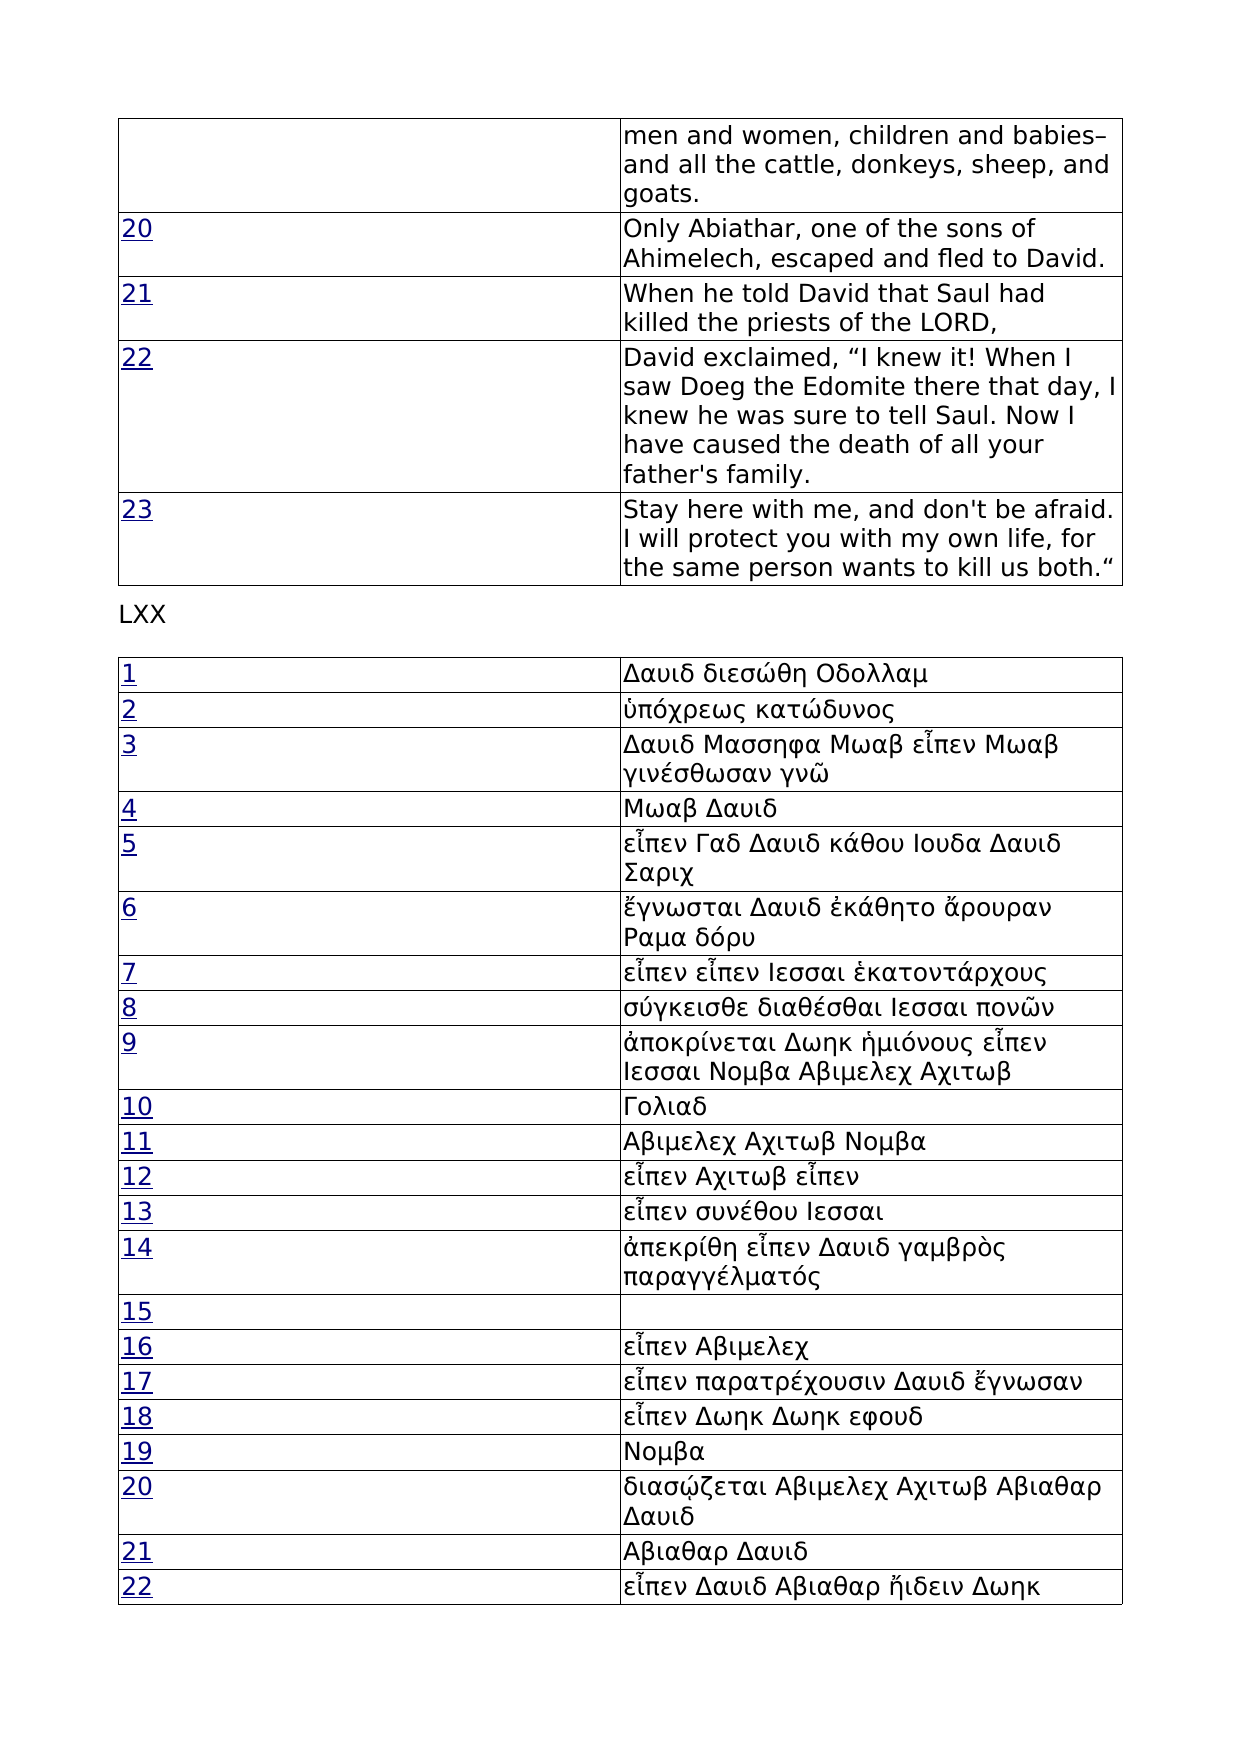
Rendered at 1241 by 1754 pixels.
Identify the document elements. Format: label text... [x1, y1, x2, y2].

table_cell 13 [119, 1196, 620, 1230]
table_cell εἶπεν Γαδ Δαυιδ κάθου Ιουδα Δαυιδ Σαριχ [621, 827, 1122, 891]
table_cell εἶπεν συνέθου Ιεσσαι [621, 1196, 1122, 1230]
text LXX [118, 600, 1122, 629]
table_cell Αβιαθαρ Δαυιδ [621, 1535, 1122, 1569]
table_cell 10 [119, 1090, 620, 1124]
table_cell Stay here with me, and don't be afraid. I will protect you with my own life, for the same person wants to kill us both.“ [621, 493, 1122, 585]
table_cell 20 [119, 213, 620, 276]
table_cell 21 [119, 277, 620, 340]
table_cell When he told David that Saul had killed the priests of the LORD, [621, 277, 1122, 340]
table_cell 14 [119, 1231, 620, 1294]
table_cell Νομβα [621, 1435, 1122, 1469]
table_header 1 [119, 658, 620, 692]
table_cell Δαυιδ Μασσηφα Μωαβ εἶπεν Μωαβ γινέσθωσαν γνῶ [621, 728, 1122, 791]
table_cell 7 [119, 956, 620, 990]
table_cell 3 [119, 728, 620, 791]
table_cell 21 [119, 1535, 620, 1569]
table_cell men and women, children and babies– and all the cattle, donkeys, sheep, and goats. [621, 119, 1122, 212]
table_cell Γολιαδ [621, 1090, 1122, 1124]
table_cell 6 [119, 892, 620, 955]
table_cell Only Abiathar, one of the sons of Ahimelech, escaped and fled to David. [621, 213, 1122, 276]
table_cell David exclaimed, “I knew it! When I saw Doeg the Edomite there that day, I knew he was sure to tell Saul. Now I have caused the death of all your father's family. [621, 341, 1122, 492]
table_cell 12 [119, 1161, 620, 1194]
table_cell ἀποκρίνεται Δωηκ ἡμιόνους εἶπεν Ιεσσαι Νομβα Αβιμελεχ Αχιτωβ [621, 1026, 1122, 1089]
table_cell 8 [119, 991, 620, 1025]
table_cell Αβιμελεχ Αχιτωβ Νομβα [621, 1125, 1122, 1159]
table_cell εἶπεν εἶπεν Ιεσσαι ἑκατοντάρχους [621, 956, 1122, 990]
table_cell 15 [119, 1295, 620, 1329]
table_cell 4 [119, 792, 620, 826]
table_header Δαυιδ διεσώθη Οδολλαμ [621, 658, 1122, 692]
table_cell 16 [119, 1330, 620, 1364]
table_cell 22 [119, 1570, 620, 1604]
table_cell [621, 1295, 1122, 1329]
table_cell ὑπόχρεως κατώδυνος [621, 693, 1122, 727]
table_cell 17 [119, 1365, 620, 1399]
table_cell 23 [119, 493, 620, 585]
table_cell 18 [119, 1400, 620, 1434]
table_cell εἶπεν Αβιμελεχ [621, 1330, 1122, 1364]
table_cell εἶπεν Αχιτωβ εἶπεν [621, 1161, 1122, 1194]
table_cell 9 [119, 1026, 620, 1089]
table_cell [119, 119, 620, 212]
table_cell εἶπεν παρατρέχουσιν Δαυιδ ἔγνωσαν [621, 1365, 1122, 1399]
table_cell 20 [119, 1471, 620, 1534]
table_cell 19 [119, 1435, 620, 1469]
table_cell εἶπεν Δωηκ Δωηκ εφουδ [621, 1400, 1122, 1434]
table_cell σύγκεισθε διαθέσθαι Ιεσσαι πονῶν [621, 991, 1122, 1025]
table_cell εἶπεν Δαυιδ Αβιαθαρ ἤιδειν Δωηκ [621, 1570, 1122, 1604]
table_cell διασῴζεται Αβιμελεχ Αχιτωβ Αβιαθαρ Δαυιδ [621, 1471, 1122, 1534]
table_cell 22 [119, 341, 620, 492]
table_cell Μωαβ Δαυιδ [621, 792, 1122, 826]
table_cell 5 [119, 827, 620, 891]
table_cell ἔγνωσται Δαυιδ ἐκάθητο ἄρουραν Ραμα δόρυ [621, 892, 1122, 955]
table_cell ἀπεκρίθη εἶπεν Δαυιδ γαμβρὸς παραγγέλματός [621, 1231, 1122, 1294]
table_cell 2 [119, 693, 620, 727]
table_cell 11 [119, 1125, 620, 1159]
